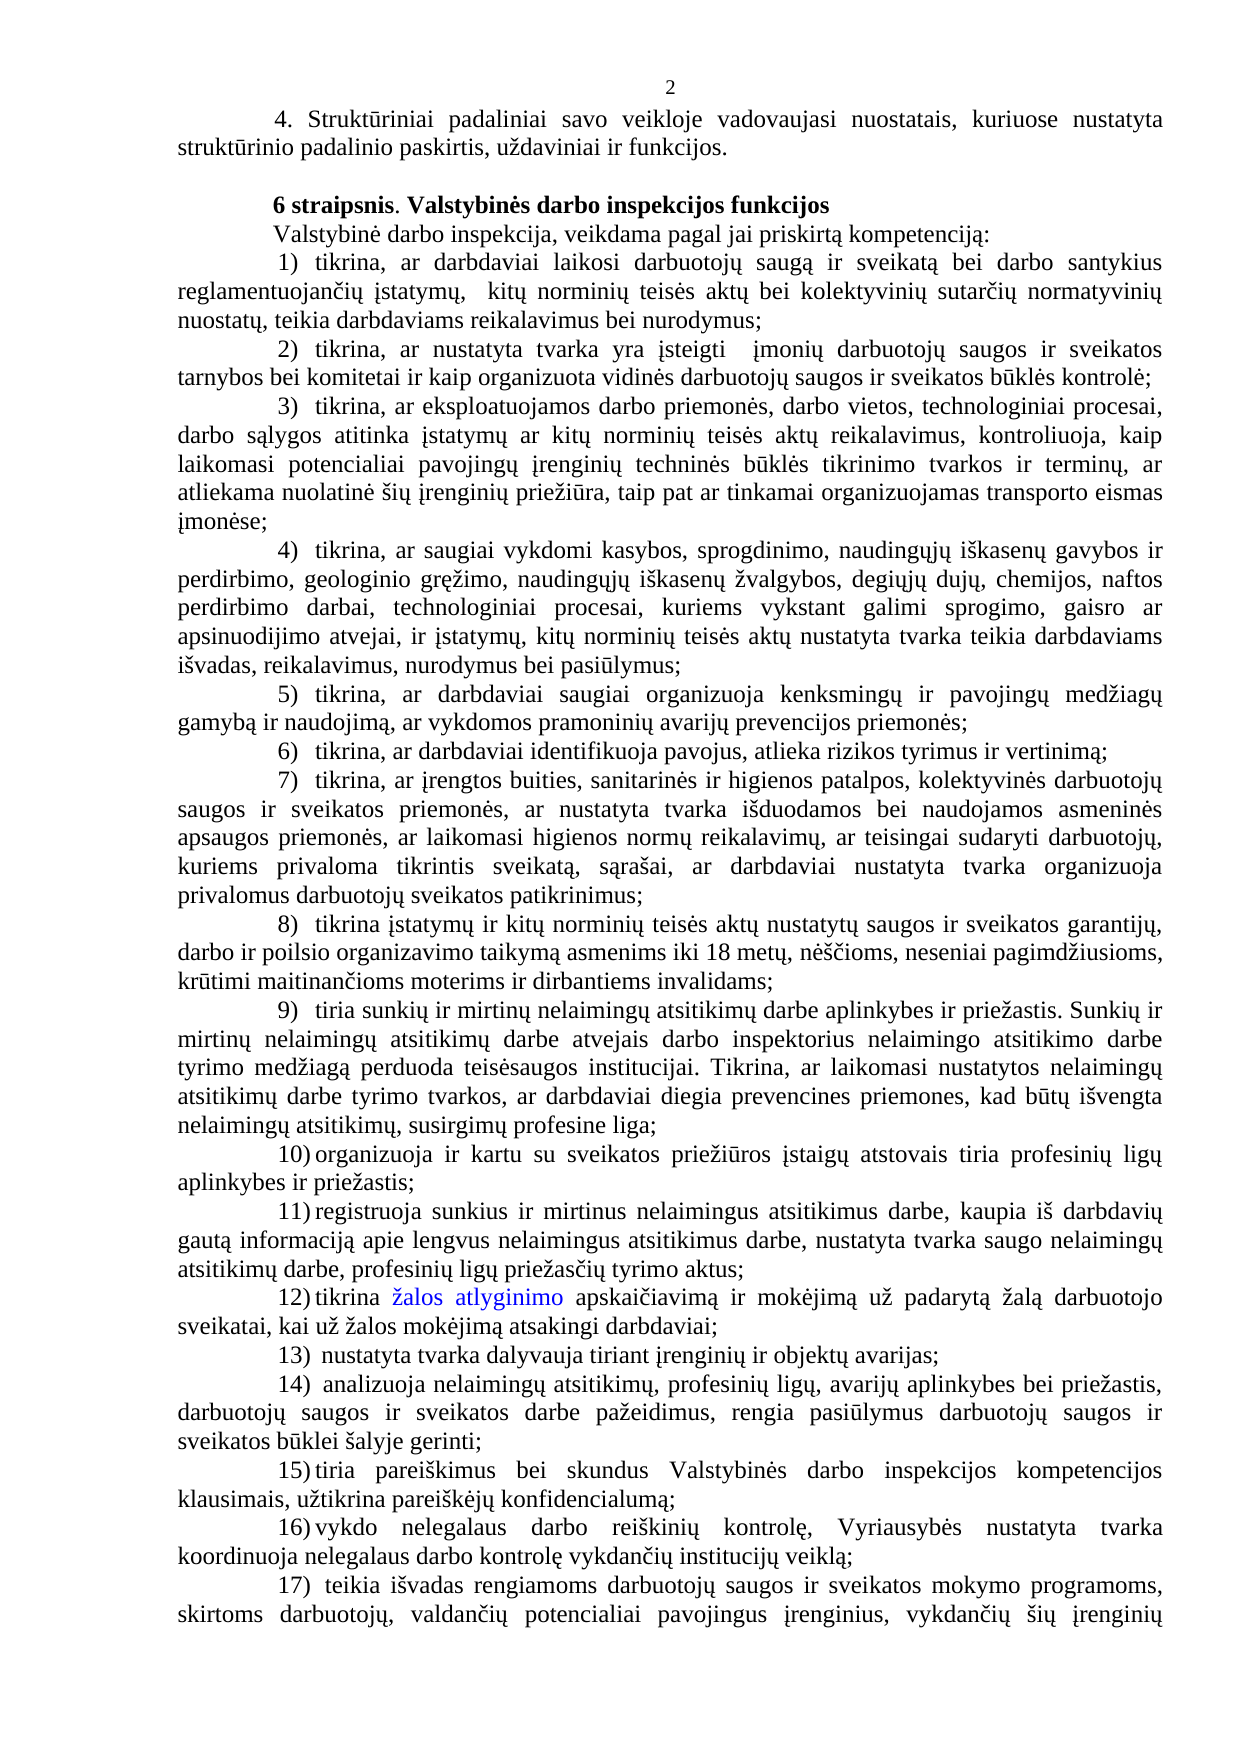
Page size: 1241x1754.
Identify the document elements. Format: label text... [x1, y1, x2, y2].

text 17) teikia išvadas rengiamoms darbuotojų saugos ir sveikatos mokymo programoms, skirtoms darbuotojų, valdančių potencialiai pavojingus įrenginius, vykdančių šių įrenginių [177, 1570, 1163, 1627]
text 5) tikrina, ar darbdaviai saugiai organizuoja kenksmingų ir pavojingų medžiagų gamybą ir naudojimą, ar vykdomos pramoninių avarijų prevencijos priemonės; [177, 679, 1163, 736]
text 11) registruoja sunkius ir mirtinus nelaimingus atsitikimus darbe, kaupia iš darbdavių gautą informaciją apie lengvus nelaimingus atsitikimus darbe, nustatyta tvarka saugo nelaimingų atsitikimų darbe, profesinių ligų priežasčių tyrimo aktus; [177, 1196, 1163, 1282]
text 9) tiria sunkių ir mirtinų nelaimingų atsitikimų darbe aplinkybes ir priežastis. Sunkių ir mirtinų nelaimingų atsitikimų darbe atvejais darbo inspektorius nelaimingo atsitikimo darbe tyrimo medžiagą perduoda teisėsaugos institucijai. Tikrina, ar laikomasi nustatytos nelaimingų atsitikimų darbe tyrimo tvarkos, ar darbdaviai diegia prevencines priemones, kad būtų išvengta nelaimingų atsitikimų, susirgimų profesine liga; [177, 995, 1163, 1139]
text 8) tikrina įstatymų ir kitų norminių teisės aktų nustatytų saugos ir sveikatos garantijų, darbo ir poilsio organizavimo taikymą asmenims iki 18 metų, nėščioms, neseniai pagimdžiusioms, krūtimi maitinančioms moterims ir dirbantiems invalidams; [177, 909, 1163, 995]
text 16) vykdo nelegalaus darbo reiškinių kontrolę, Vyriausybės nustatyta tvarka koordinuoja nelegalaus darbo kontrolę vykdančių institucijų veiklą; [177, 1512, 1163, 1570]
text 4) tikrina, ar saugiai vykdomi kasybos, sprogdinimo, naudingųjų iškasenų gavybos ir perdirbimo, geologinio gręžimo, naudingųjų iškasenų žvalgybos, degiųjų dujų, chemijos, naftos perdirbimo darbai, technologiniai procesai, kuriems vykstant galimi sprogimo, gaisro ar apsinuodijimo atvejai, ir įstatymų, kitų norminių teisės aktų nustatyta tvarka teikia darbdaviams išvadas, reikalavimus, nurodymus bei pasiūlymus; [177, 535, 1163, 679]
text 4. Struktūriniai padaliniai savo veikloje vadovaujasi nuostatais, kuriuose nustatyta struktūrinio padalinio paskirtis, uždaviniai ir funkcijos. [177, 104, 1163, 161]
text 6 straipsnis. Valstybinės darbo inspekcijos funkcijos [177, 190, 1163, 219]
text 13) nustatyta tvarka dalyvauja tiriant įrenginių ir objektų avarijas; [177, 1340, 1163, 1369]
text 3) tikrina, ar eksploatuojamos darbo priemonės, darbo vietos, technologiniai procesai, darbo sąlygos atitinka įstatymų ar kitų norminių teisės aktų reikalavimus, kontroliuoja, kaip laikomasi potencialiai pavojingų įrenginių techninės būklės tikrinimo tvarkos ir terminų, ar atliekama nuolatinė šių įrenginių priežiūra, taip pat ar tinkamai organizuojamas transporto eismas įmonėse; [177, 391, 1163, 535]
text Valstybinė darbo inspekcija, veikdama pagal jai priskirtą kompetenciją: [177, 219, 1163, 247]
text 12) tikrina žalos atlyginimo apskaičiavimą ir mokėjimą už padarytą žalą darbuotojo sveikatai, kai už žalos mokėjimą atsakingi darbdaviai; [177, 1282, 1163, 1340]
text 10) organizuoja ir kartu su sveikatos priežiūros įstaigų atstovais tiria profesinių ligų aplinkybes ir priežastis; [177, 1139, 1163, 1196]
text 7) tikrina, ar įrengtos buities, sanitarinės ir higienos patalpos, kolektyvinės darbuotojų saugos ir sveikatos priemonės, ar nustatyta tvarka išduodamos bei naudojamos asmeninės apsaugos priemonės, ar laikomasi higienos normų reikalavimų, ar teisingai sudaryti darbuotojų, kuriems privaloma tikrintis sveikatą, sąrašai, ar darbdaviai nustatyta tvarka organizuoja privalomus darbuotojų sveikatos patikrinimus; [177, 765, 1163, 909]
text 14) analizuoja nelaimingų atsitikimų, profesinių ligų, avarijų aplinkybes bei priežastis, darbuotojų saugos ir sveikatos darbe pažeidimus, rengia pasiūlymus darbuotojų saugos ir sveikatos būklei šalyje gerinti; [177, 1369, 1163, 1455]
text 2) tikrina, ar nustatyta tvarka yra įsteigti įmonių darbuotojų saugos ir sveikatos tarnybos bei komitetai ir kaip organizuota vidinės darbuotojų saugos ir sveikatos būklės kontrolė; [177, 334, 1163, 391]
text 1) tikrina, ar darbdaviai laikosi darbuotojų saugą ir sveikatą bei darbo santykius reglamentuojančių įstatymų, kitų norminių teisės aktų bei kolektyvinių sutarčių normatyvinių nuostatų, teikia darbdaviams reikalavimus bei nurodymus; [177, 247, 1163, 334]
text 6) tikrina, ar darbdaviai identifikuoja pavojus, atlieka rizikos tyrimus ir vertinimą; [177, 736, 1163, 765]
text 15) tiria pareiškimus bei skundus Valstybinės darbo inspekcijos kompetencijos klausimais, užtikrina pareiškėjų konfidencialumą; [177, 1455, 1163, 1512]
